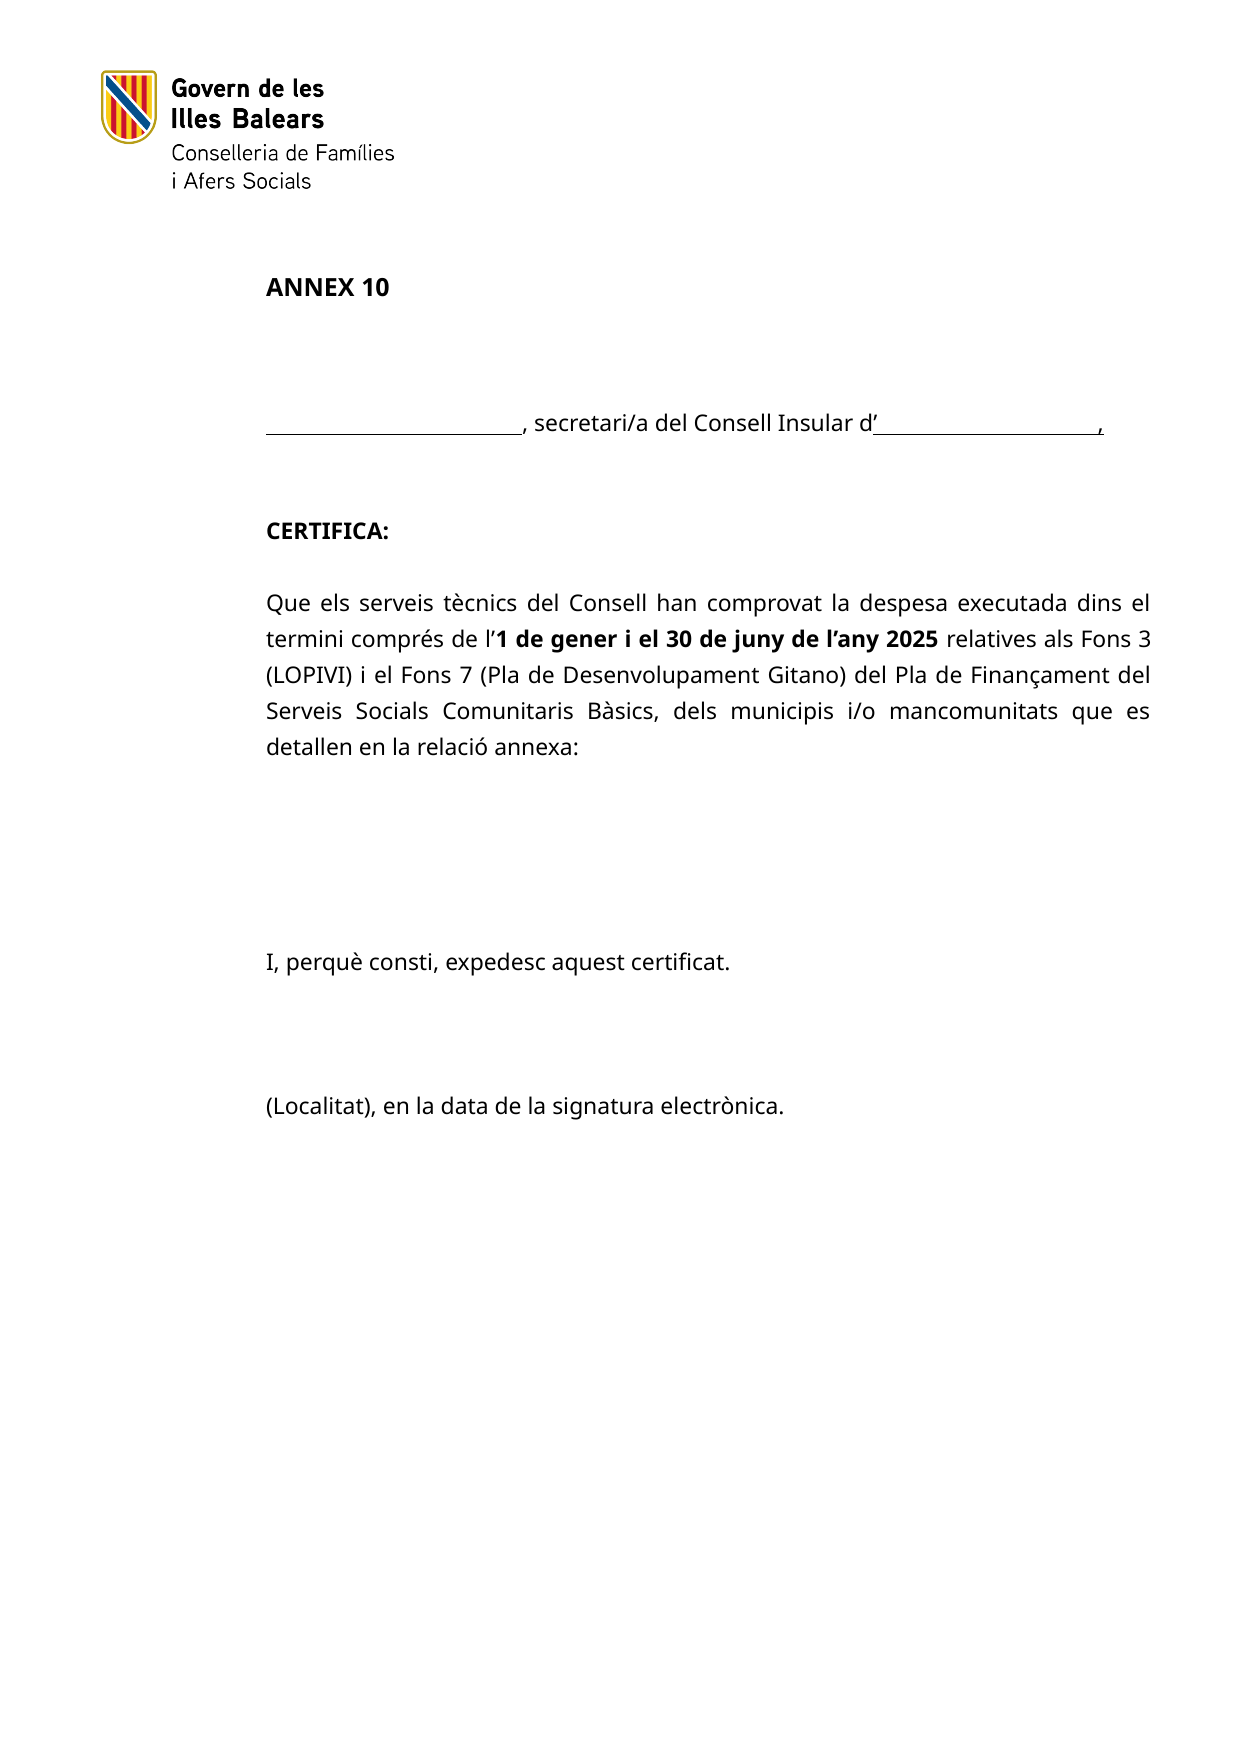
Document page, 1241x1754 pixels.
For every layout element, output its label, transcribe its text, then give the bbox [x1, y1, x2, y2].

text Que els serveis tècnics del Consell han comprovat la despesa executada dins el termini comprés de l’1 de gener i el 30 de juny de l’any 2025 relatives als Fons 3 (LOPIVI) i el Fons 7 (Pla de Desenvolupament Gitano) del Pla de Finançament del Serveis Socials Comunitaris Bàsics, dels municipis i/o mancomunitats que es detallen en la relació annexa: [266, 587, 1152, 762]
text ANNEX 10 [266, 270, 1152, 304]
text (Localitat), en la data de la signatura electrònica. [266, 1090, 1152, 1121]
text , secretari/a del Consell Insular d’ , [266, 407, 1152, 438]
text I, perquè consti, expedesc aquest certificat. [266, 910, 1152, 977]
picture [91, 62, 404, 197]
text CERTIFICA: [266, 515, 1152, 546]
